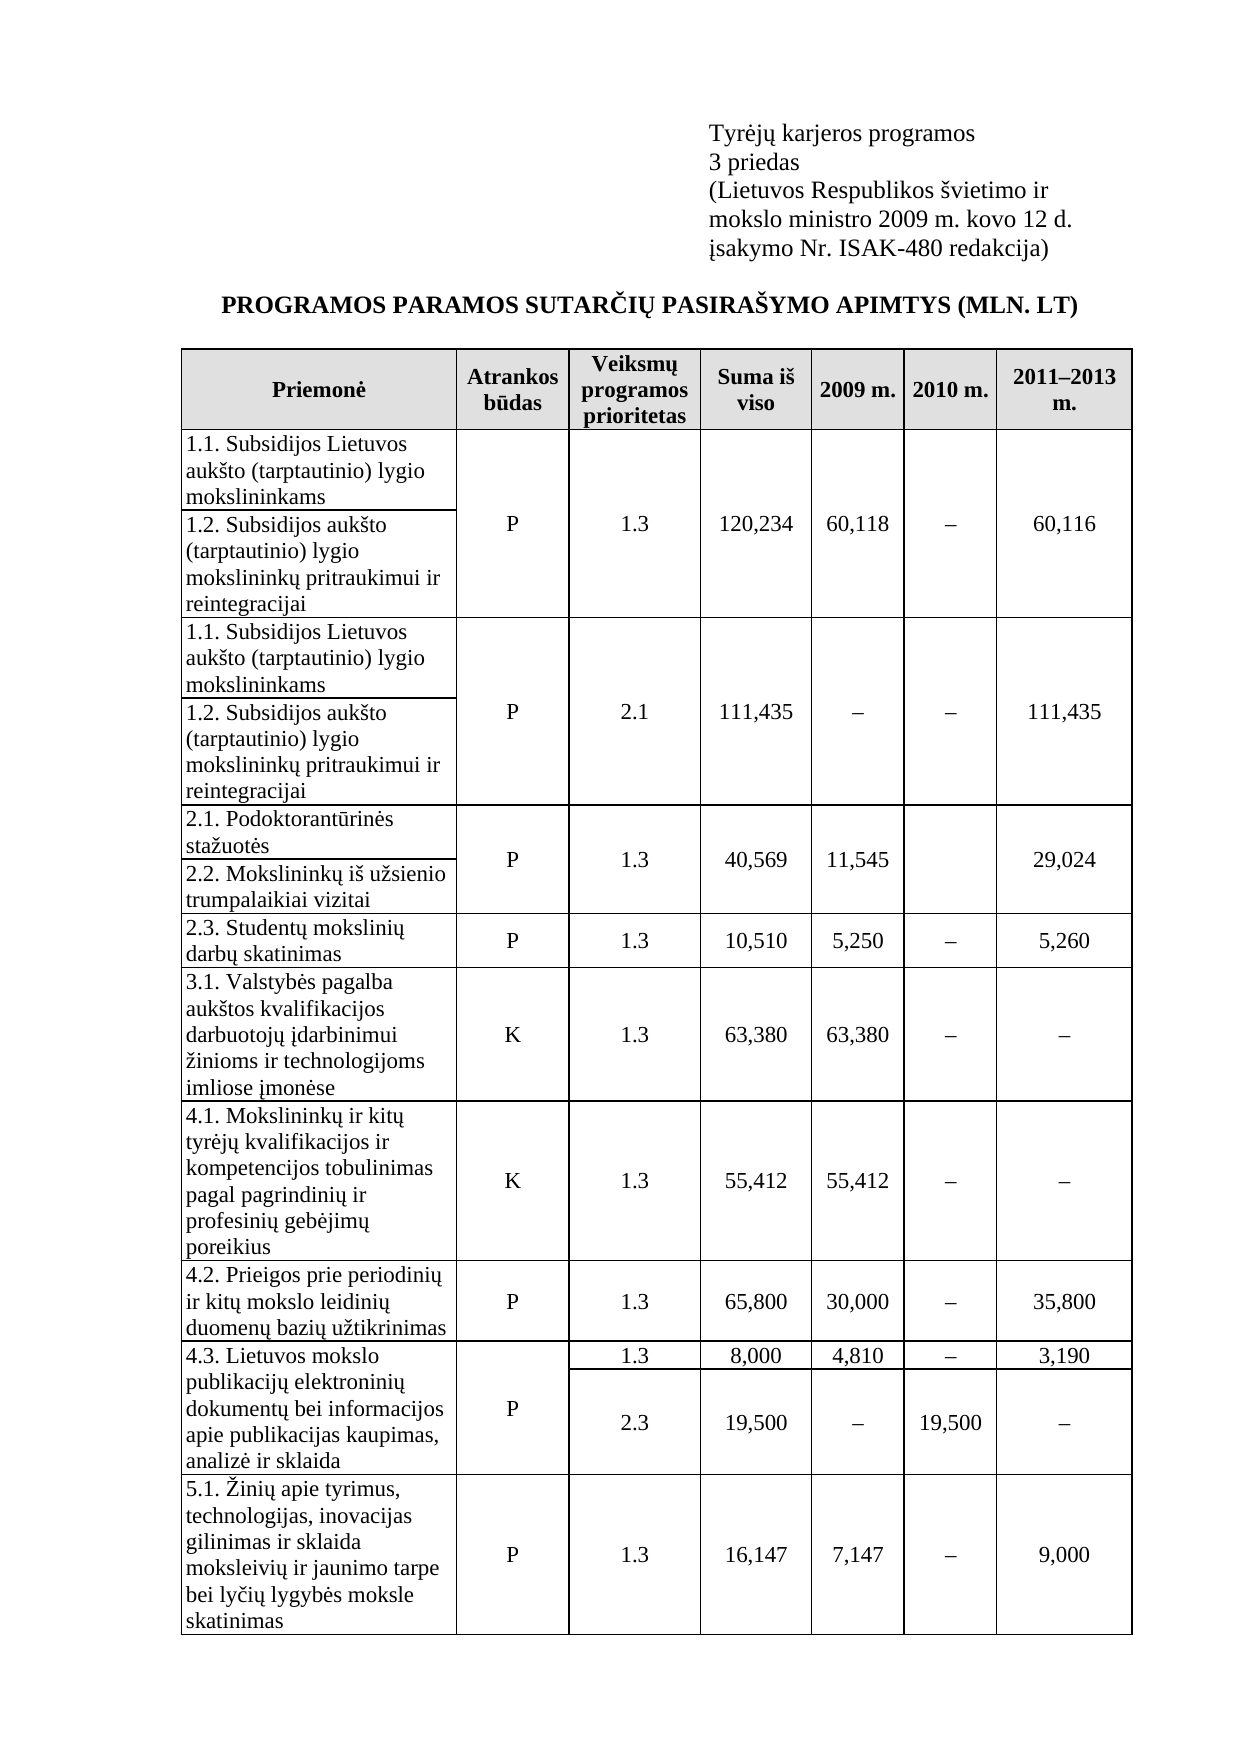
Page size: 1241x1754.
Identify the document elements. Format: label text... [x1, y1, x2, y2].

table_cell 1.3 [570, 968, 700, 1100]
table_cell 1.2. Subsidijos aukšto (tarptautinio) lygio mokslininkų pritraukimui ir reintegracijai [182, 699, 456, 804]
table_cell 40,569 [701, 806, 811, 912]
table_cell – [905, 1261, 996, 1340]
table_cell – [905, 1475, 996, 1633]
table_cell – [905, 1102, 996, 1260]
table_cell 1.3 [570, 1102, 700, 1260]
table_cell 10,510 [701, 914, 811, 967]
table_cell 4.2. Prieigos prie periodinių ir kitų mokslo leidinių duomenų bazių užtikrinimas [182, 1261, 456, 1340]
table_cell 19,500 [701, 1370, 811, 1474]
table_cell K [457, 1102, 568, 1260]
table_cell – [905, 430, 996, 616]
table_header 2011–2013 m. [997, 350, 1131, 429]
table_cell 5,250 [812, 914, 903, 967]
table_cell 2.3. Studentų mokslinių darbų skatinimas [182, 914, 456, 967]
text mokslo ministro 2009 m. kovo 12 d. [177, 204, 1122, 233]
text Tyrėjų karjeros programos [177, 118, 1122, 147]
table_cell 60,116 [997, 430, 1131, 616]
table_cell P [457, 1342, 568, 1474]
table_cell 30,000 [812, 1261, 903, 1340]
table_cell – [812, 618, 903, 804]
table_cell 120,234 [701, 430, 811, 616]
table_cell 7,147 [812, 1475, 903, 1633]
text (Lietuvos Respublikos švietimo ir [177, 176, 1122, 204]
table_cell 4.1. Mokslininkų ir kitų tyrėjų kvalifikacijos ir kompetencijos tobulinimas pagal pagrindinių ir profesinių gebėjimų poreikius [182, 1102, 456, 1260]
table_cell 1.3 [570, 430, 700, 616]
table_cell 63,380 [701, 968, 811, 1100]
table_cell P [457, 914, 568, 967]
table_cell 1.1. Subsidijos Lietuvos aukšto (tarptautinio) lygio mokslininkams [182, 430, 456, 509]
table_cell 111,435 [997, 618, 1131, 804]
table_cell P [457, 618, 568, 804]
table_cell 35,800 [997, 1261, 1131, 1340]
text 3 priedas [177, 147, 1122, 176]
table_cell – [905, 1342, 996, 1368]
table_header Atrankos būdas [457, 350, 568, 429]
table_cell – [905, 968, 996, 1100]
table_cell 5.1. Žinių apie tyrimus, technologijas, inovacijas gilinimas ir sklaida moksleivių ir jaunimo tarpe bei lyčių lygybės moksle skatinimas [182, 1475, 456, 1633]
table_cell 1.3 [570, 914, 700, 967]
table_cell 1.3 [570, 806, 700, 912]
table_cell 2.1 [570, 618, 700, 804]
table_header Veiksmų programos prioritetas [570, 350, 700, 429]
table_cell P [457, 430, 568, 616]
table_cell 4.3. Lietuvos mokslo publikacijų elektroninių dokumentų bei informacijos apie publikacijas kaupimas, analizė ir sklaida [182, 1342, 456, 1474]
table_cell – [997, 1370, 1131, 1474]
table_cell 55,412 [701, 1102, 811, 1260]
table_cell 29,024 [997, 806, 1131, 912]
table_cell 111,435 [701, 618, 811, 804]
table_cell 3.1. Valstybės pagalba aukštos kvalifikacijos darbuotojų įdarbinimui žinioms ir technologijoms imliose įmonėse [182, 968, 456, 1100]
table_cell 55,412 [812, 1102, 903, 1260]
table_cell 5,260 [997, 914, 1131, 967]
table_header Suma iš viso [701, 350, 811, 429]
table_cell 2.2. Mokslininkų iš užsienio trumpalaikiai vizitai [182, 860, 456, 912]
table_header 2010 m. [905, 350, 996, 429]
table_cell 1.3 [570, 1261, 700, 1340]
table_cell – [905, 914, 996, 967]
table_cell P [457, 1475, 568, 1633]
text įsakymo Nr. ISAK-480 redakcija) [177, 233, 1122, 262]
text PROGRAMOS PARAMOS SUTARČIŲ PASIRAŠYMO APIMTYS (MLN. LT) [177, 291, 1122, 319]
table_cell 8,000 [701, 1342, 811, 1368]
table_cell K [457, 968, 568, 1100]
table_header Priemonė [182, 350, 456, 429]
table_cell 65,800 [701, 1261, 811, 1340]
table_cell 4,810 [812, 1342, 903, 1368]
table_cell 63,380 [812, 968, 903, 1100]
table_cell 1.3 [570, 1342, 700, 1368]
table_cell – [812, 1370, 903, 1474]
table_cell [905, 806, 996, 912]
table_cell 1.1. Subsidijos Lietuvos aukšto (tarptautinio) lygio mokslininkams [182, 618, 456, 697]
table_cell 60,118 [812, 430, 903, 616]
table_cell – [905, 618, 996, 804]
table_cell 16,147 [701, 1475, 811, 1633]
table_cell 2.3 [570, 1370, 700, 1474]
table_cell P [457, 1261, 568, 1340]
table_cell 9,000 [997, 1475, 1131, 1633]
table_cell 11,545 [812, 806, 903, 912]
table_cell – [997, 1102, 1131, 1260]
table_cell 1.3 [570, 1475, 700, 1633]
table_cell 3,190 [997, 1342, 1131, 1368]
table_cell – [997, 968, 1131, 1100]
table_cell 19,500 [905, 1370, 996, 1474]
table_cell 2.1. Podoktorantūrinės stažuotės [182, 806, 456, 858]
table_cell P [457, 806, 568, 912]
table_header 2009 m. [812, 350, 903, 429]
table_cell 1.2. Subsidijos aukšto (tarptautinio) lygio mokslininkų pritraukimui ir reintegracijai [182, 511, 456, 616]
